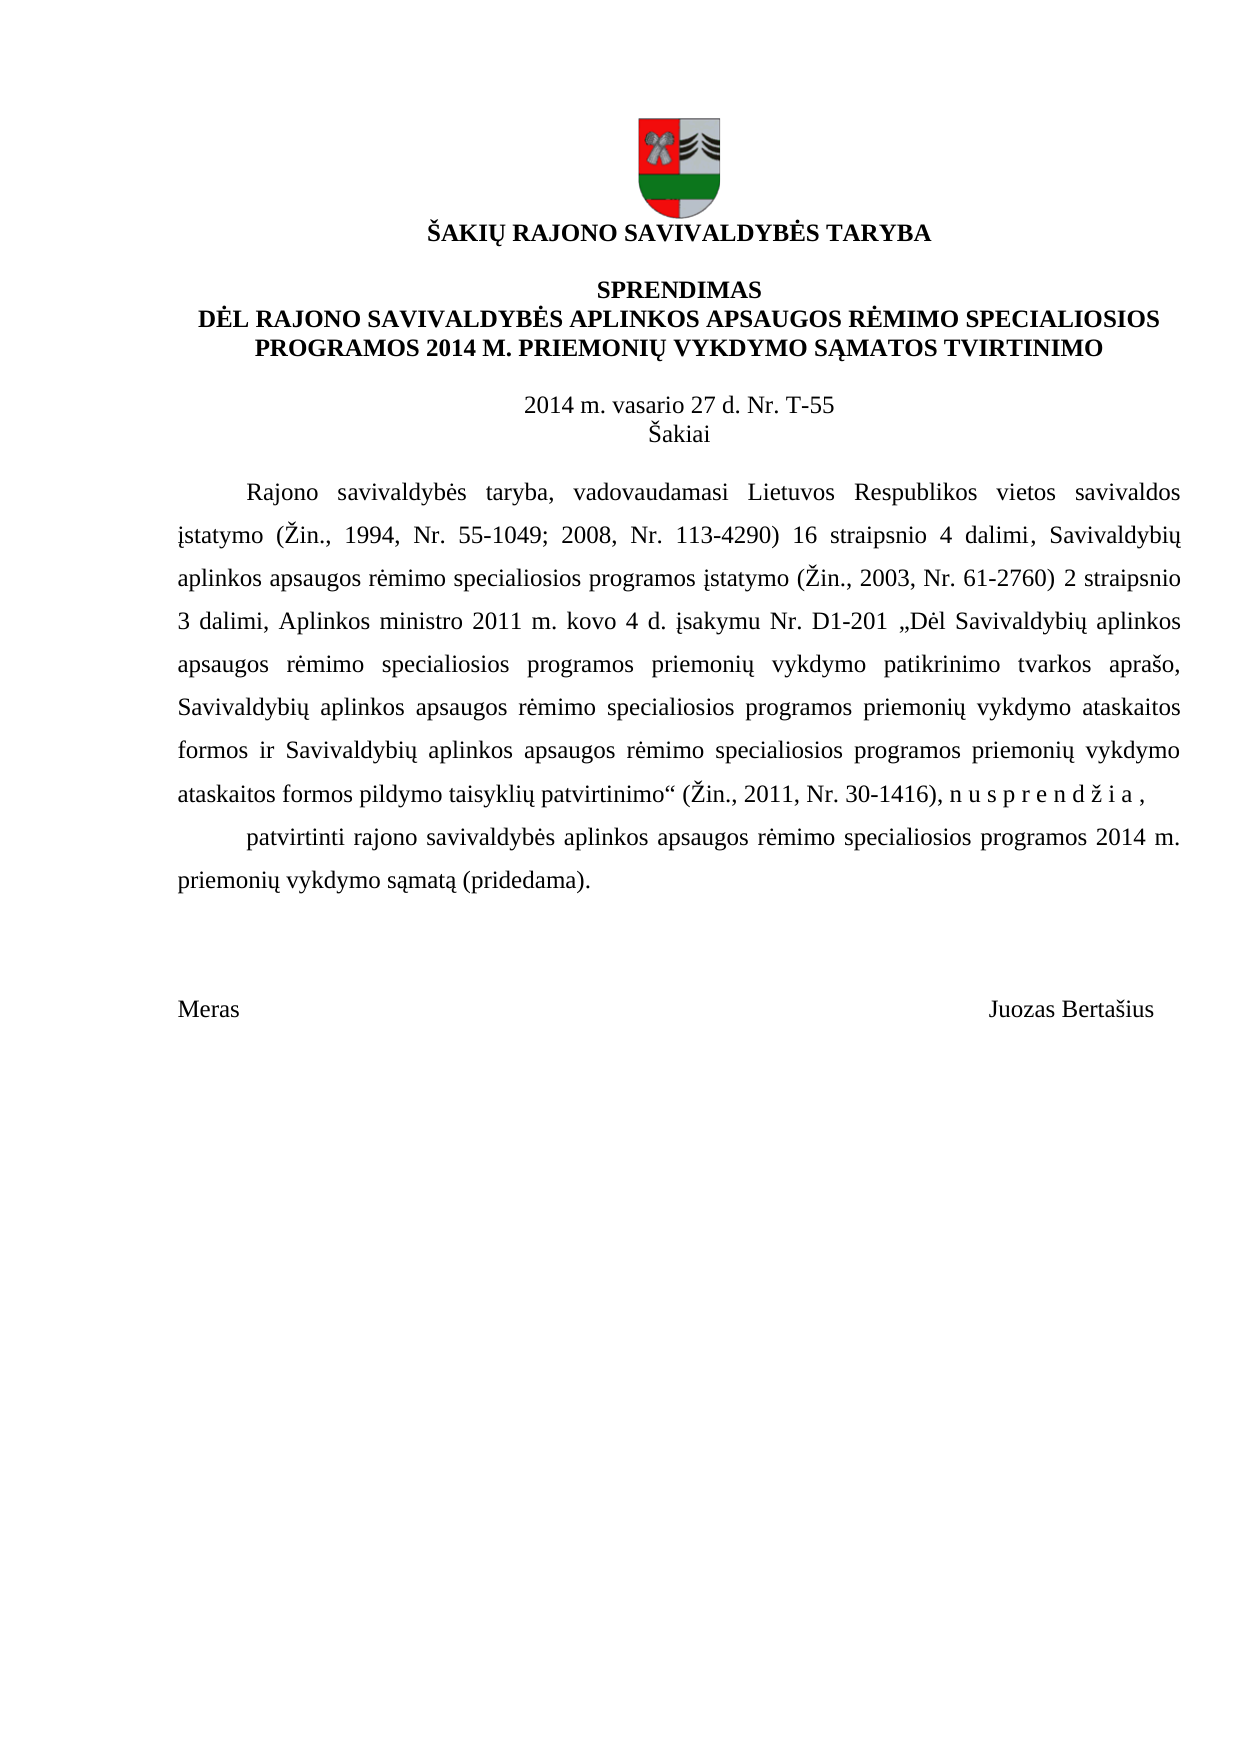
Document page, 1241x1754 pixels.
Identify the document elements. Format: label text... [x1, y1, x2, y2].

text Meras Juozas Bertašius [177, 994, 1181, 1023]
text patvirtinti rajono savivaldybės aplinkos apsaugos rėmimo specialiosios programos 2014 m. priemonių vykdymo sąmatą (pridedama). [177, 822, 1181, 894]
text ŠAKIŲ RAJONO SAVIVALDYBĖS TARYBA [177, 218, 1181, 247]
text SPRENDIMAS [177, 276, 1181, 304]
text DĖL RAJONO SAVIVALDYBĖS APLINKOS APSAUGOS RĖMIMO SPECIALIOSIOS PROGRAMOS 2014 M. PRIEMONIŲ VYKDYMO SĄMATOS TVIRTINIMO [177, 304, 1181, 362]
text Šakiai [177, 419, 1181, 448]
text 2014 m. vasario 27 d. Nr. T-55 [177, 391, 1181, 419]
text Rajono savivaldybės taryba, vadovaudamasi Lietuvos Respublikos vietos savivaldos įstatymo (Žin., 1994, Nr. 55-1049; 2008, Nr. 113-4290) 16 straipsnio 4 dalimi, Savivaldybių aplinkos apsaugos rėmimo specialiosios programos įstatymo (Žin., 2003, Nr. 61-2760) 2 straipsnio 3 dalimi, Aplinkos ministro 2011 m. kovo 4 d. įsakymu Nr. D1-201 „Dėl Savivaldybių aplinkos apsaugos rėmimo specialiosios programos priemonių vykdymo patikrinimo tvarkos aprašo, Savivaldybių aplinkos apsaugos rėmimo specialiosios programos priemonių vykdymo ataskaitos formos ir Savivaldybių aplinkos apsaugos rėmimo specialiosios programos priemonių vykdymo ataskaitos formos pildymo taisyklių patvirtinimo“ (Žin., 2011, Nr. 30-1416), nusprendžia, [177, 477, 1181, 807]
